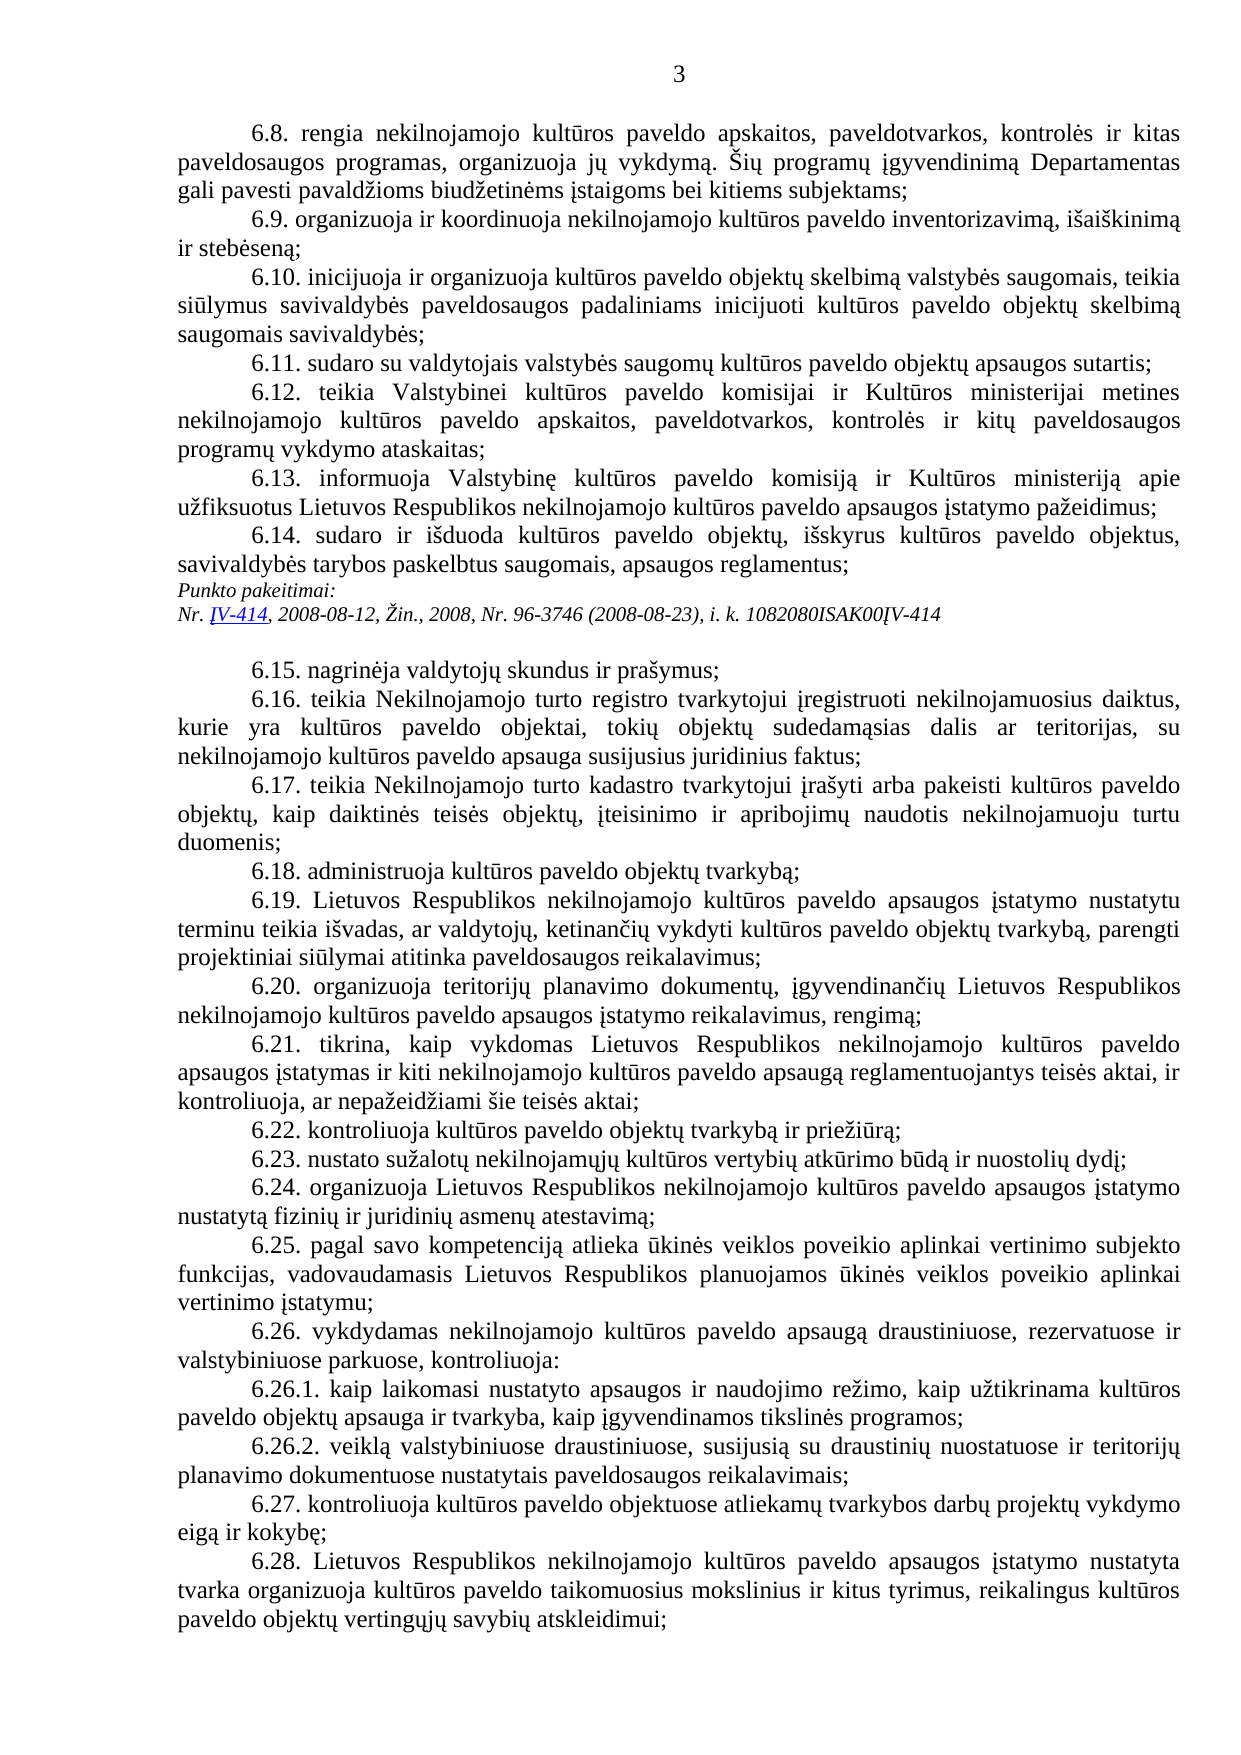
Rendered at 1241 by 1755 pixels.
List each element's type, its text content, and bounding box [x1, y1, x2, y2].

text 6.28. Lietuvos Respublikos nekilnojamojo kultūros paveldo apsaugos įstatymo nustatyta tvarka organizuoja kultūros paveldo taikomuosius mokslinius ir kitus tyrimus, reikalingus kultūros paveldo objektų vertingųjų savybių atskleidimui; [177, 1546, 1181, 1632]
text 6.19. Lietuvos Respublikos nekilnojamojo kultūros paveldo apsaugos įstatymo nustatytu terminu teikia išvadas, ar valdytojų, ketinančių vykdyti kultūros paveldo objektų tvarkybą, parengti projektiniai siūlymai atitinka paveldosaugos reikalavimus; [177, 885, 1181, 971]
text 6.14. sudaro ir išduoda kultūros paveldo objektų, išskyrus kultūros paveldo objektus, savivaldybės tarybos paskelbtus saugomais, apsaugos reglamentus; [177, 521, 1181, 578]
text Punkto pakeitimai: [177, 578, 1181, 602]
text 6.12. teikia Valstybinei kultūros paveldo komisijai ir Kultūros ministerijai metines nekilnojamojo kultūros paveldo apskaitos, paveldotvarkos, kontrolės ir kitų paveldosaugos programų vykdymo ataskaitas; [177, 377, 1181, 463]
text 6.26.1. kaip laikomasi nustatyto apsaugos ir naudojimo režimo, kaip užtikrinama kultūros paveldo objektų apsauga ir tvarkyba, kaip įgyvendinamos tikslinės programos; [177, 1374, 1181, 1431]
text 6.13. informuoja Valstybinę kultūros paveldo komisiją ir Kultūros ministeriją apie užfiksuotus Lietuvos Respublikos nekilnojamojo kultūros paveldo apsaugos įstatymo pažeidimus; [177, 463, 1181, 521]
text 6.18. administruoja kultūros paveldo objektų tvarkybą; [177, 856, 1181, 885]
text 6.10. inicijuoja ir organizuoja kultūros paveldo objektų skelbimą valstybės saugomais, teikia siūlymus savivaldybės paveldosaugos padaliniams inicijuoti kultūros paveldo objektų skelbimą saugomais savivaldybės; [177, 262, 1181, 348]
text 6.23. nustato sužalotų nekilnojamųjų kultūros vertybių atkūrimo būdą ir nuostolių dydį; [177, 1144, 1181, 1172]
text 6.27. kontroliuoja kultūros paveldo objektuose atliekamų tvarkybos darbų projektų vykdymo eigą ir kokybę; [177, 1489, 1181, 1546]
text 6.17. teikia Nekilnojamojo turto kadastro tvarkytojui įrašyti arba pakeisti kultūros paveldo objektų, kaip daiktinės teisės objektų, įteisinimo ir apribojimų naudotis nekilnojamuoju turtu duomenis; [177, 770, 1181, 856]
text 6.16. teikia Nekilnojamojo turto registro tvarkytojui įregistruoti nekilnojamuosius daiktus, kurie yra kultūros paveldo objektai, tokių objektų sudedamąsias dalis ar teritorijas, su nekilnojamojo kultūros paveldo apsauga susijusius juridinius faktus; [177, 684, 1181, 770]
text 6.26. vykdydamas nekilnojamojo kultūros paveldo apsaugą draustiniuose, rezervatuose ir valstybiniuose parkuose, kontroliuoja: [177, 1316, 1181, 1374]
text 6.11. sudaro su valdytojais valstybės saugomų kultūros paveldo objektų apsaugos sutartis; [177, 348, 1181, 377]
text 6.24. organizuoja Lietuvos Respublikos nekilnojamojo kultūros paveldo apsaugos įstatymo nustatytą fizinių ir juridinių asmenų atestavimą; [177, 1172, 1181, 1230]
text 6.26.2. veiklą valstybiniuose draustiniuose, susijusią su draustinių nuostatuose ir teritorijų planavimo dokumentuose nustatytais paveldosaugos reikalavimais; [177, 1431, 1181, 1489]
text 6.9. organizuoja ir koordinuoja nekilnojamojo kultūros paveldo inventorizavimą, išaiškinimą ir stebėseną; [177, 204, 1181, 262]
text 6.22. kontroliuoja kultūros paveldo objektų tvarkybą ir priežiūrą; [177, 1115, 1181, 1144]
text 6.20. organizuoja teritorijų planavimo dokumentų, įgyvendinančių Lietuvos Respublikos nekilnojamojo kultūros paveldo apsaugos įstatymo reikalavimus, rengimą; [177, 971, 1181, 1029]
text 6.8. rengia nekilnojamojo kultūros paveldo apskaitos, paveldotvarkos, kontrolės ir kitas paveldosaugos programas, organizuoja jų vykdymą. Šių programų įgyvendinimą Departamentas gali pavesti pavaldžioms biudžetinėms įstaigoms bei kitiems subjektams; [177, 118, 1181, 204]
text 6.25. pagal savo kompetenciją atlieka ūkinės veiklos poveikio aplinkai vertinimo subjekto funkcijas, vadovaudamasis Lietuvos Respublikos planuojamos ūkinės veiklos poveikio aplinkai vertinimo įstatymu; [177, 1230, 1181, 1316]
text 6.21. tikrina, kaip vykdomas Lietuvos Respublikos nekilnojamojo kultūros paveldo apsaugos įstatymas ir kiti nekilnojamojo kultūros paveldo apsaugą reglamentuojantys teisės aktai, ir kontroliuoja, ar nepažeidžiami šie teisės aktai; [177, 1029, 1181, 1115]
text 6.15. nagrinėja valdytojų skundus ir prašymus; [177, 655, 1181, 684]
text Nr. ĮV-414, 2008-08-12, Žin., 2008, Nr. 96-3746 (2008-08-23), i. k. 1082080ISAK00ĮV-414 [177, 602, 1181, 626]
